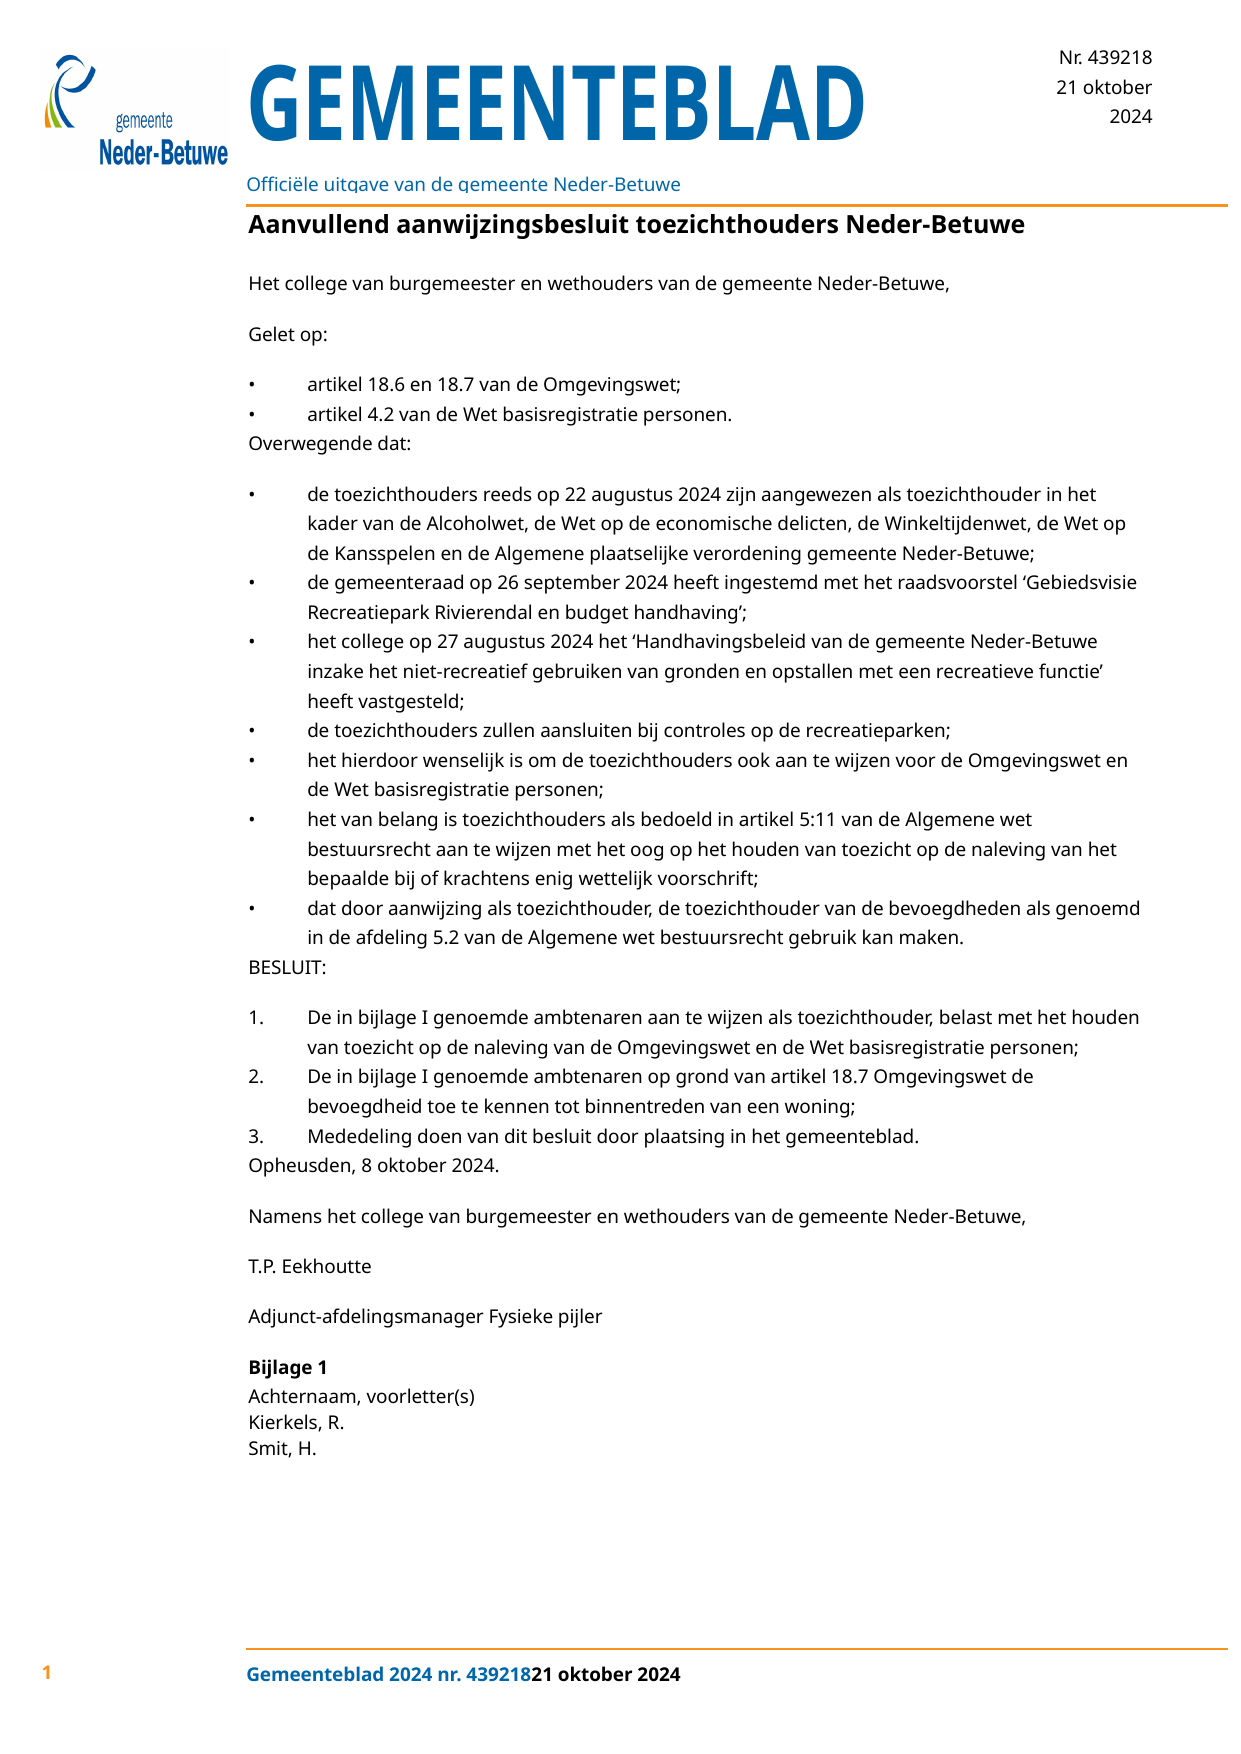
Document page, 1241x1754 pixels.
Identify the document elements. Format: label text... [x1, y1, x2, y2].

list Mededeling doen van dit besluit door plaatsing in het gemeenteblad. [248, 1123, 1152, 1148]
text Aanvullend aanwijzingsbesluit toezichthouders Neder-Betuwe [248, 207, 1152, 241]
picture [41, 47, 231, 172]
list de gemeenteraad op 26 september 2024 heeft ingestemd met het raadsvoorstel ‘Gebiedsvisie Recreatiepark Rivierendal en budget handhaving’; [248, 569, 1152, 625]
list het hierdoor wenselijk is om de toezichthouders ook aan te wijzen voor de Omgevingswet en de Wet basisregistratie personen; [248, 747, 1152, 802]
table_cell Smit, H. [248, 1435, 1152, 1461]
text Gelet op: [248, 321, 1152, 346]
list De in bijlage I genoemde ambtenaren op grond van artikel 18.7 Omgevingswet de bevoegdheid toe te kennen tot binnentreden van een woning; [248, 1064, 1152, 1119]
text Bijlage 1 [248, 1354, 1152, 1380]
text Namens het college van burgemeester en wethouders van de gemeente Neder-Betuwe, [248, 1203, 1152, 1228]
list de toezichthouders reeds op 22 augustus 2024 zijn aangewezen als toezichthouder in het kader van de Alcoholwet, de Wet op de economische delicten, de Winkeltijdenwet, de Wet op de Kansspelen en de Algemene plaatselijke verordening gemeente Neder-Betuwe; [248, 481, 1152, 566]
table_cell Kierkels, R. [248, 1410, 1152, 1435]
list de toezichthouders zullen aansluiten bij controles op de recreatieparken; [248, 717, 1152, 743]
text Overwegende dat: [248, 430, 1152, 456]
text T.P. Eekhoutte [248, 1253, 1152, 1279]
table_header Achternaam, voorletter(s) [248, 1384, 1152, 1409]
list dat door aanwijzing als toezichthouder, de toezichthouder van de bevoegdheden als genoemd in de afdeling 5.2 van de Algemene wet bestuursrecht gebruik kan maken. [248, 895, 1152, 950]
text BESLUIT: [248, 954, 1152, 980]
list artikel 18.6 en 18.7 van de Omgevingswet; [248, 371, 1152, 397]
list artikel 4.2 van de Wet basisregistratie personen. [248, 401, 1152, 426]
text Adjunct-afdelingsmanager Fysieke pijler [248, 1304, 1152, 1329]
text Opheusden, 8 oktober 2024. [248, 1152, 1152, 1178]
list het college op 27 augustus 2024 het ‘Handhavingsbeleid van de gemeente Neder-Betuwe inzake het niet-recreatief gebruiken van gronden en opstallen met een recreatieve functie’ heeft vastgesteld; [248, 629, 1152, 713]
text Het college van burgemeester en wethouders van de gemeente Neder-Betuwe, [248, 270, 1152, 296]
list het van belang is toezichthouders als bedoeld in artikel 5:11 van de Algemene wet bestuursrecht aan te wijzen met het oog op het houden van toezicht op de naleving van het bepaalde bij of krachtens enig wettelijk voorschrift; [248, 806, 1152, 891]
list De in bijlage I genoemde ambtenaren aan te wijzen als toezichthouder, belast met het houden van toezicht op de naleving van de Omgevingswet en de Wet basisregistratie personen; [248, 1004, 1152, 1060]
